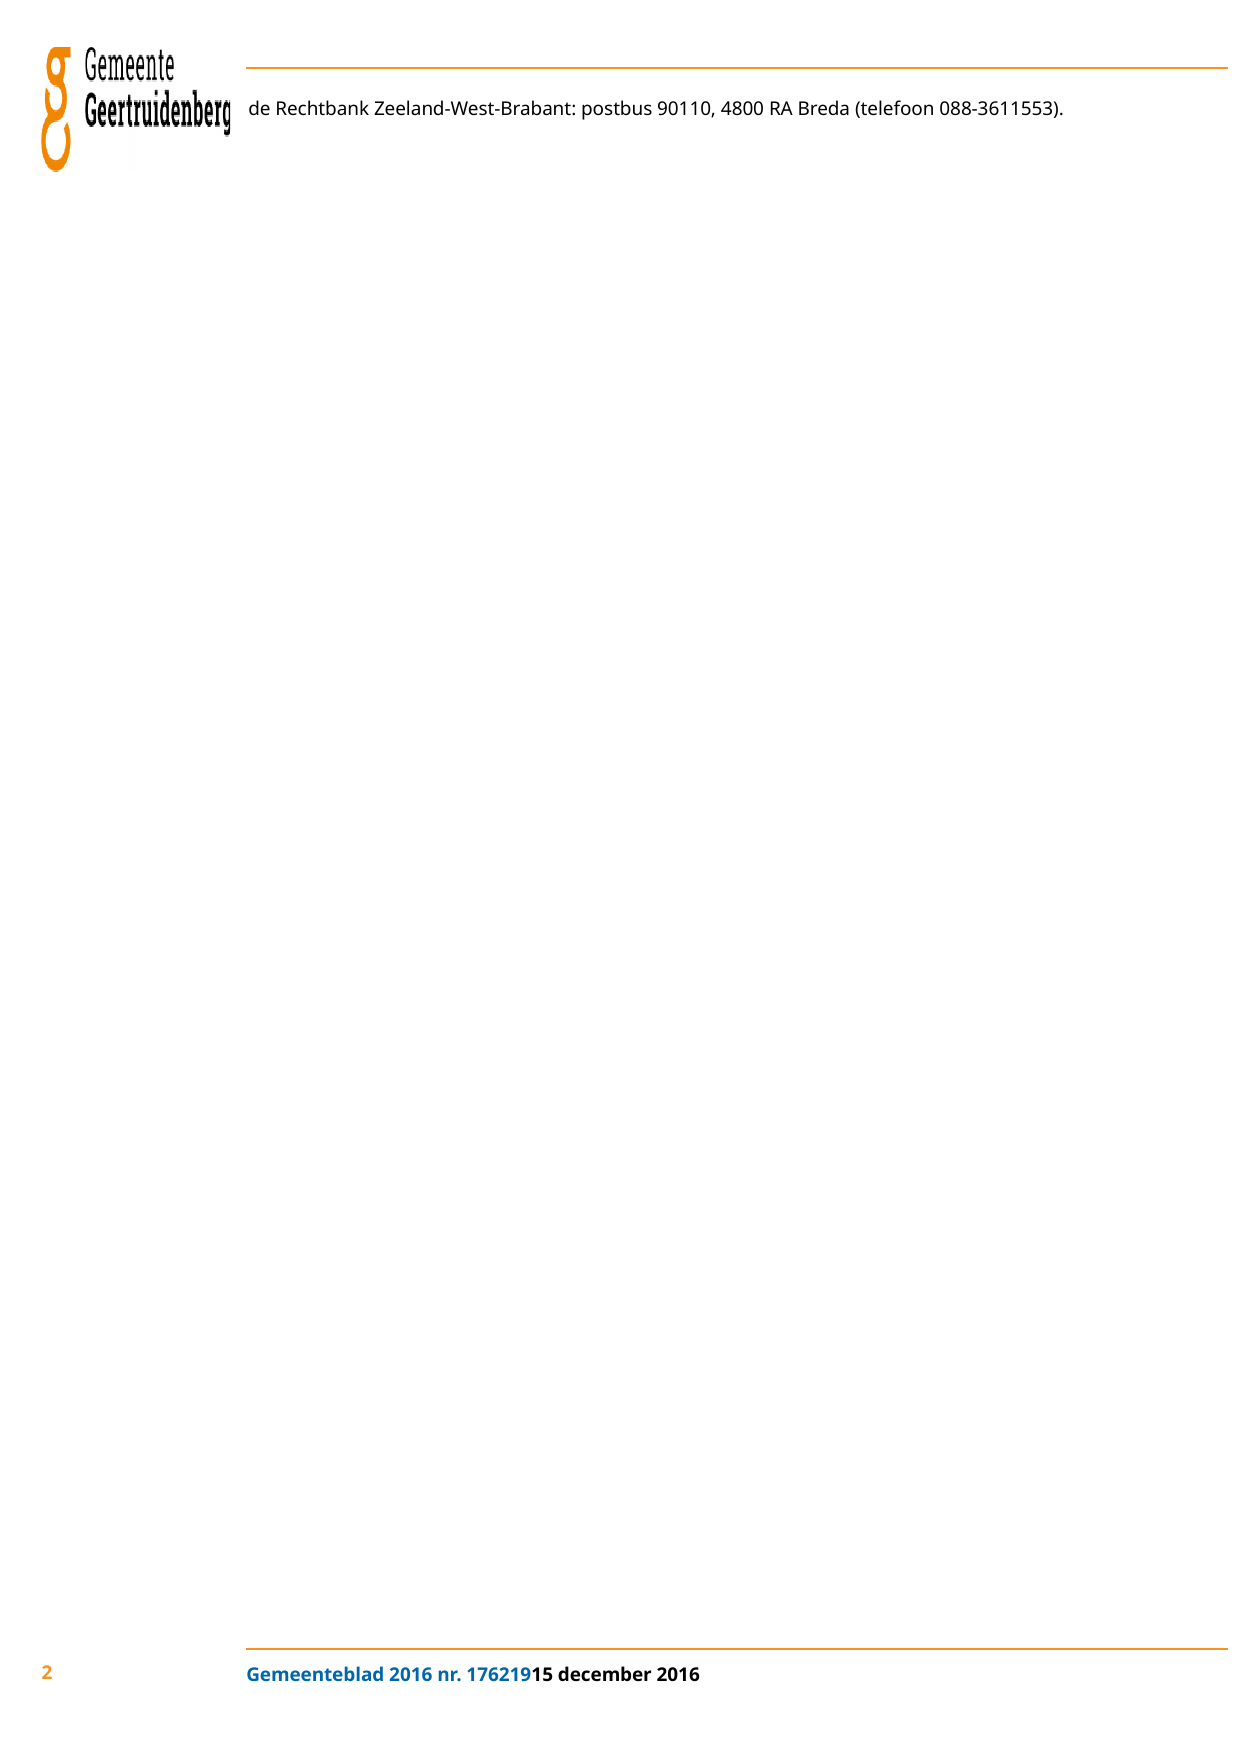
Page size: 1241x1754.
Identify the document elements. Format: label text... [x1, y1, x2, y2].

text de Rechtbank Zeeland-West-Brabant: postbus 90110, 4800 RA Breda (telefoon 088-3611553). [248, 95, 1152, 121]
picture [41, 47, 231, 172]
